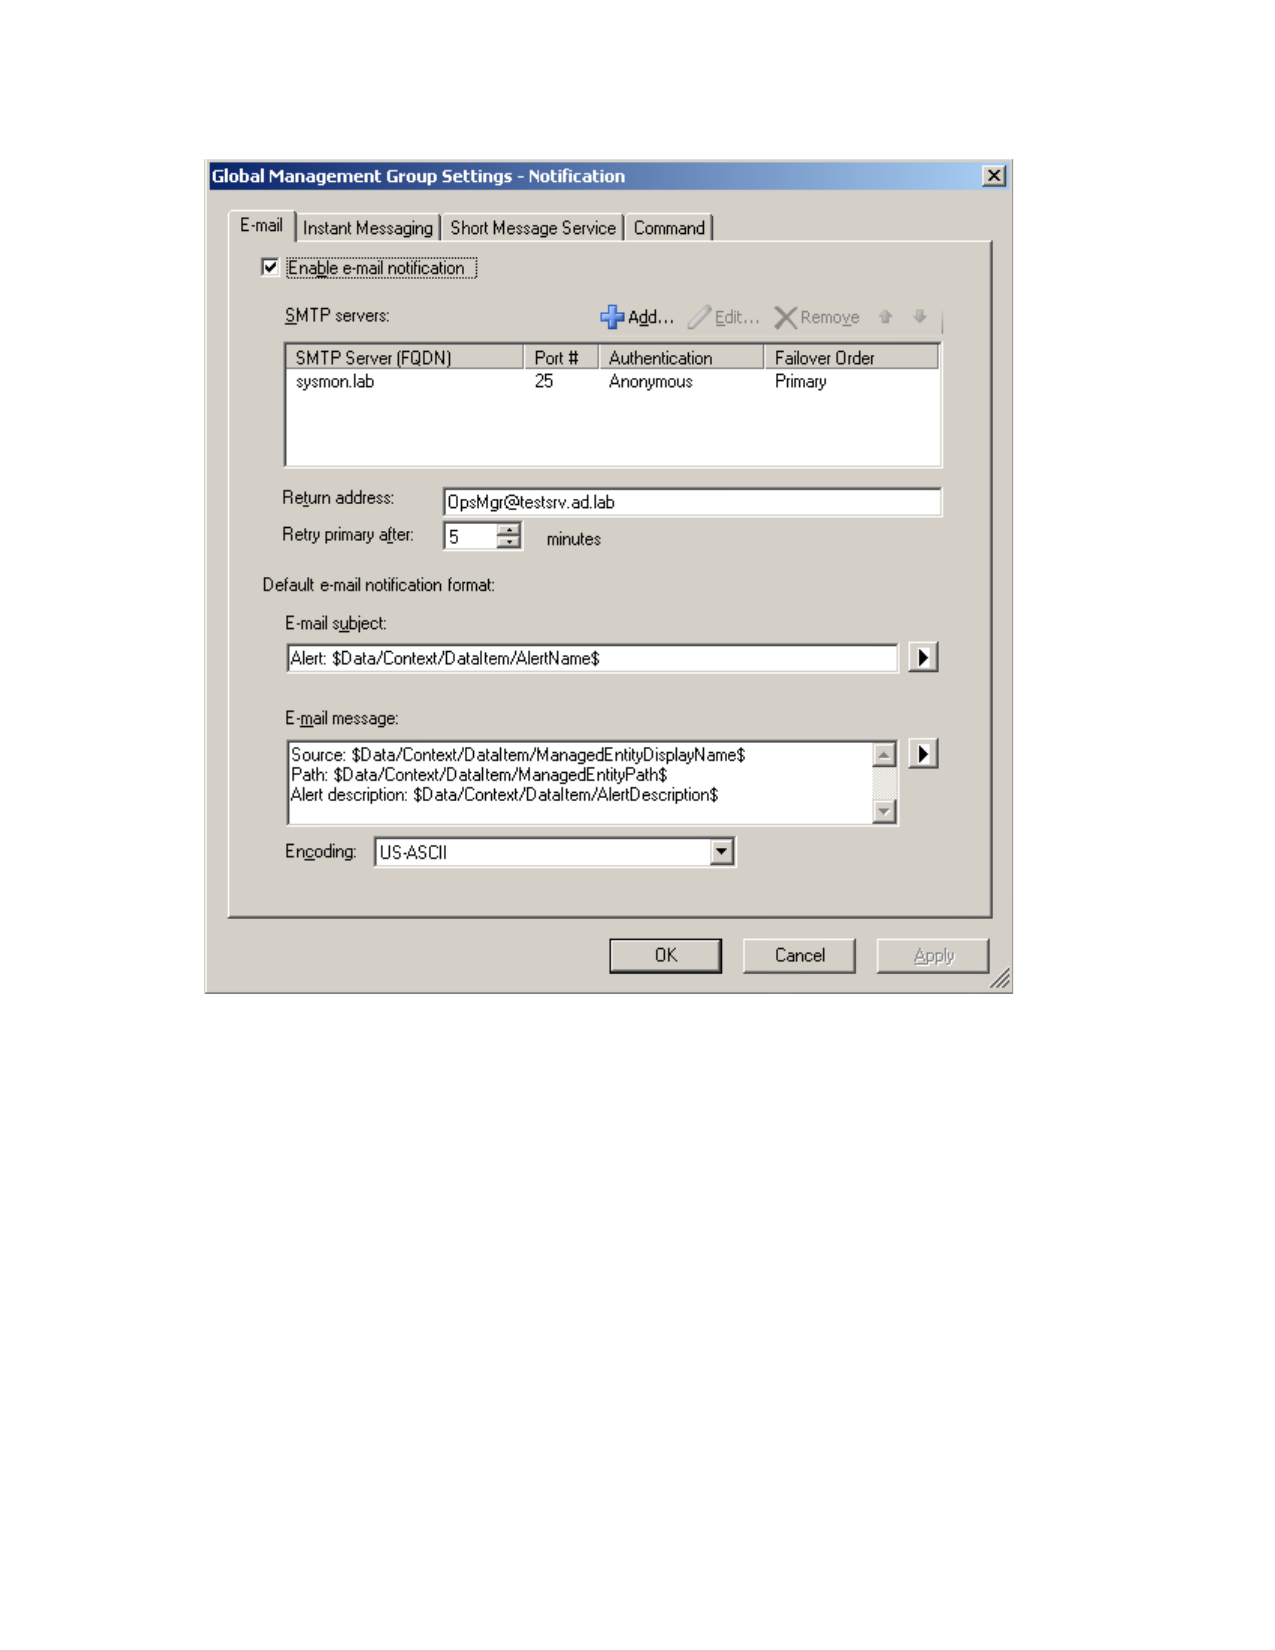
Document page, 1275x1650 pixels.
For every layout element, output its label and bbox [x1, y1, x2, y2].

picture [204, 159, 1014, 994]
